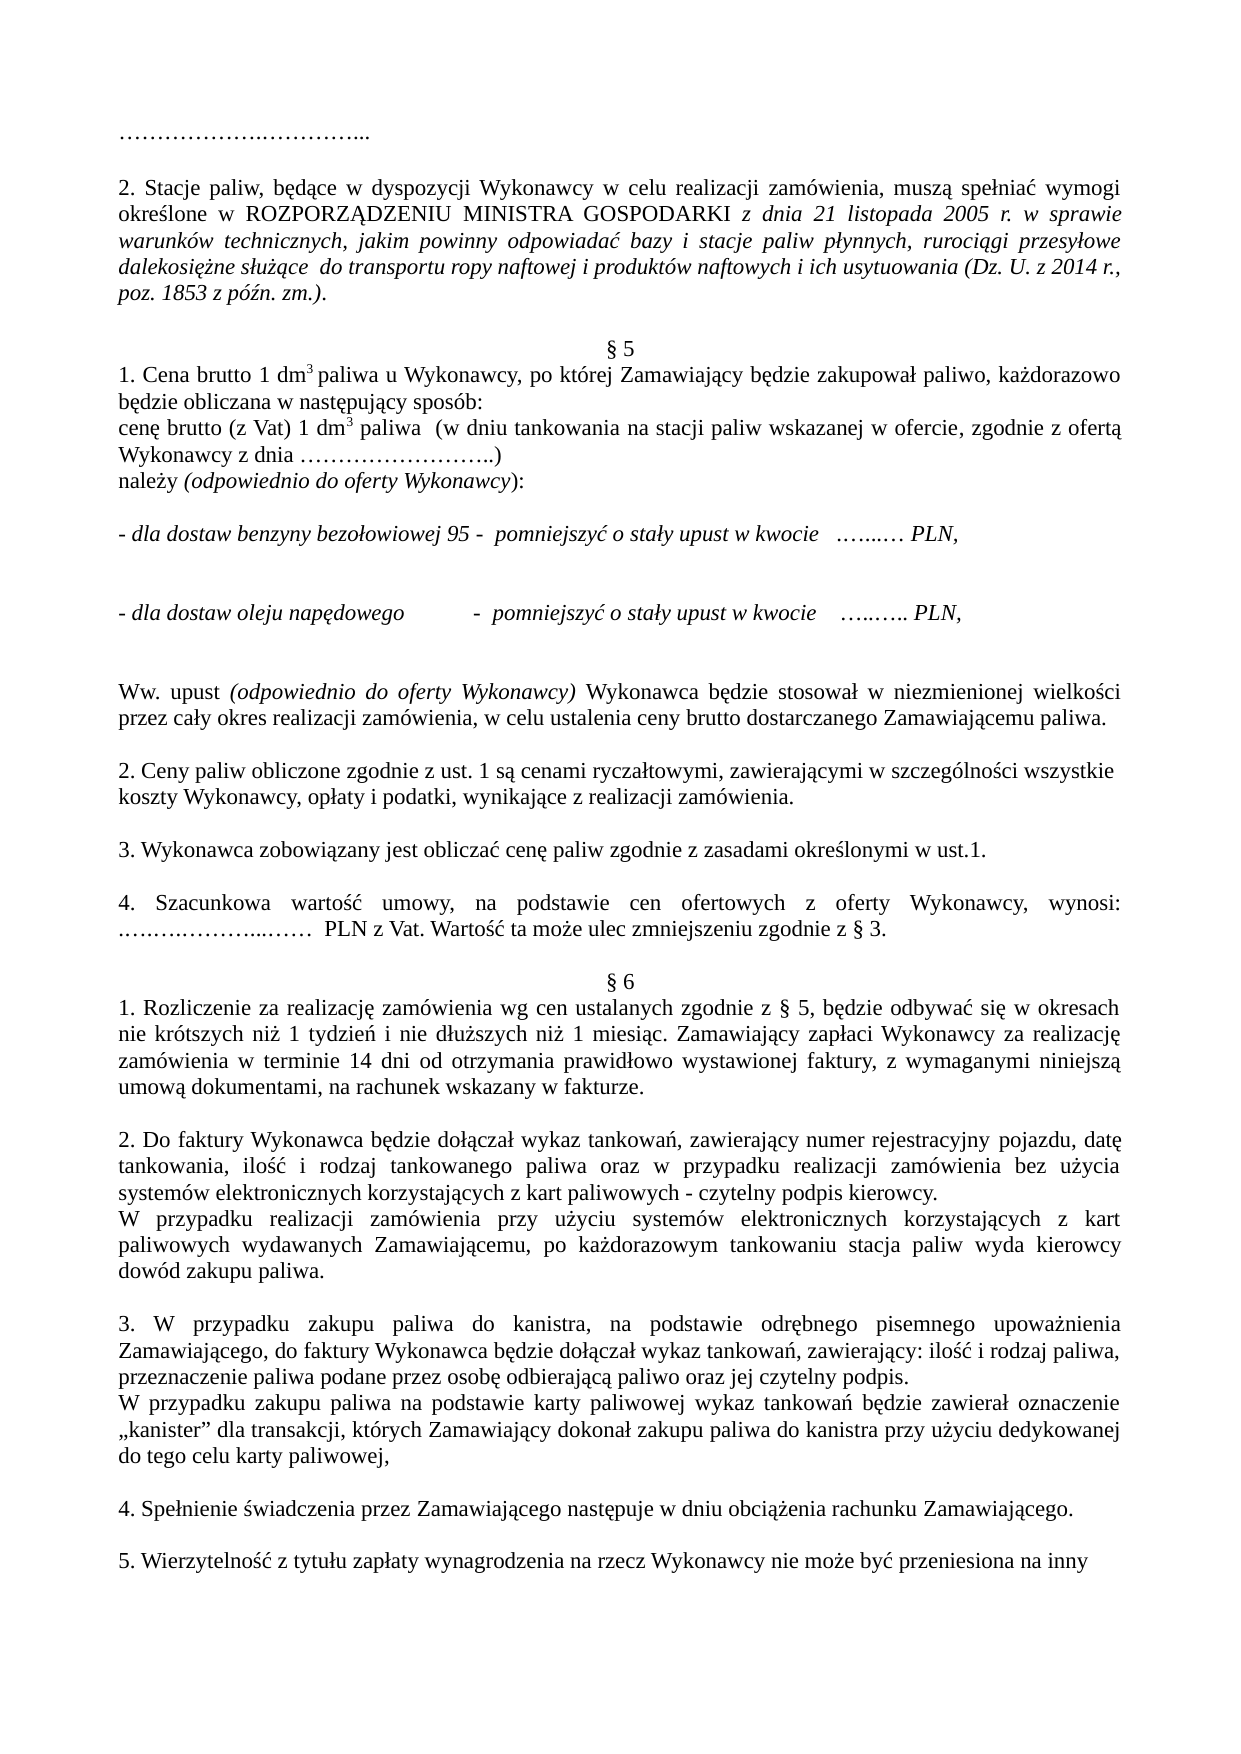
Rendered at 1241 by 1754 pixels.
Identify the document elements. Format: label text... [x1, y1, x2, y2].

text Ww. upust (odpowiednio do oferty Wykonawcy) Wykonawca będzie stosował w niezmienionej wielkości przez cały okres realizacji zamówienia, w celu ustalenia ceny brutto dostarczanego Zamawiającemu paliwa. [118, 678, 1122, 731]
text 4. Szacunkowa wartość umowy, na podstawie cen ofertowych z oferty Wykonawcy, wynosi: .….….………...…… PLN z Vat. Wartość ta może ulec zmniejszeniu zgodnie z § 3. [118, 889, 1122, 941]
text - dla dostaw oleju napędowego - pomniejszyć o stały upust w kwocie …..….. PLN, [118, 599, 1122, 625]
text należy (odpowiednio do oferty Wykonawcy): [118, 467, 1122, 493]
text 4. Spełnienie świadczenia przez Zamawiającego następuje w dniu obciążenia rachunku Zamawiającego. [118, 1495, 1122, 1521]
text 5. Wierzytelność z tytułu zapłaty wynagrodzenia na rzecz Wykonawcy nie może być przeniesiona na inny [118, 1547, 1122, 1574]
text - dla dostaw benzyny bezołowiowej 95 - pomniejszyć o stały upust w kwocie .…...… PLN, [118, 520, 1122, 546]
text 3. Wykonawca zobowiązany jest obliczać cenę paliw zgodnie z zasadami określonymi w ust.1. [118, 836, 1122, 862]
text 3. W przypadku zakupu paliwa do kanistra, na podstawie odrębnego pisemnego upoważnienia Zamawiającego, do faktury Wykonawca będzie dołączał wykaz tankowań, zawierający: ilość i rodzaj paliwa, przeznaczenie paliwa podane przez osobę odbierającą paliwo oraz jej czytelny podpis. [118, 1310, 1122, 1389]
text 2. Ceny paliw obliczone zgodnie z ust. 1 są cenami ryczałtowymi, zawierającymi w szczególności wszystkie koszty Wykonawcy, opłaty i podatki, wynikające z realizacji zamówienia. [118, 757, 1122, 809]
text 1. Rozliczenie za realizację zamówienia wg cen ustalanych zgodnie z § 5, będzie odbywać się w okresach nie krótszych niż 1 tydzień i nie dłuższych niż 1 miesiąc. Zamawiający zapłaci Wykonawcy za realizację zamówienia w terminie 14 dni od otrzymania prawidłowo wystawionej faktury, z wymaganymi niniejszą umową dokumentami, na rachunek wskazany w fakturze. [118, 994, 1122, 1099]
text § 6 [118, 968, 1122, 994]
text W przypadku zakupu paliwa na podstawie karty paliwowej wykaz tankowań będzie zawierał oznaczenie „kanister” dla transakcji, których Zamawiający dokonał zakupu paliwa do kanistra przy użyciu dedykowanej do tego celu karty paliwowej, [118, 1389, 1122, 1468]
text W przypadku realizacji zamówienia przy użyciu systemów elektronicznych korzystających z kart paliwowych wydawanych Zamawiającemu, po każdorazowym tankowaniu stacja paliw wyda kierowcy dowód zakupu paliwa. [118, 1205, 1122, 1284]
text 2. Do faktury Wykonawca będzie dołączał wykaz tankowań, zawierający numer rejestracyjny pojazdu, datę tankowania, ilość i rodzaj tankowanego paliwa oraz w przypadku realizacji zamówienia bez użycia systemów elektronicznych korzystających z kart paliwowych - czytelny podpis kierowcy. [118, 1126, 1122, 1205]
text ……………….…………... [118, 118, 1122, 144]
text 2. Stacje paliw, będące w dyspozycji Wykonawcy w celu realizacji zamówienia, muszą spełniać wymogi określone w ROZPORZĄDZENIU MINISTRA GOSPODARKI z dnia 21 listopada 2005 r. w sprawie warunków technicznych, jakim powinny odpowiadać bazy i stacje paliw płynnych, rurociągi przesyłowe dalekosiężne służące do transportu ropy naftowej i produktów naftowych i ich usytuowania (Dz. U. z 2014 r., poz. 1853 z późn. zm.). [118, 174, 1122, 306]
text 1. Cena brutto 1 dm3 paliwa u Wykonawcy, po której Zamawiający będzie zakupował paliwo, każdorazowo będzie obliczana w następujący sposób: [118, 362, 1122, 414]
text § 5 [118, 335, 1122, 362]
text cenę brutto (z Vat) 1 dm3 paliwa (w dniu tankowania na stacji paliw wskazanej w ofercie, zgodnie z ofertą Wykonawcy z dnia ……………………..) [118, 414, 1122, 467]
